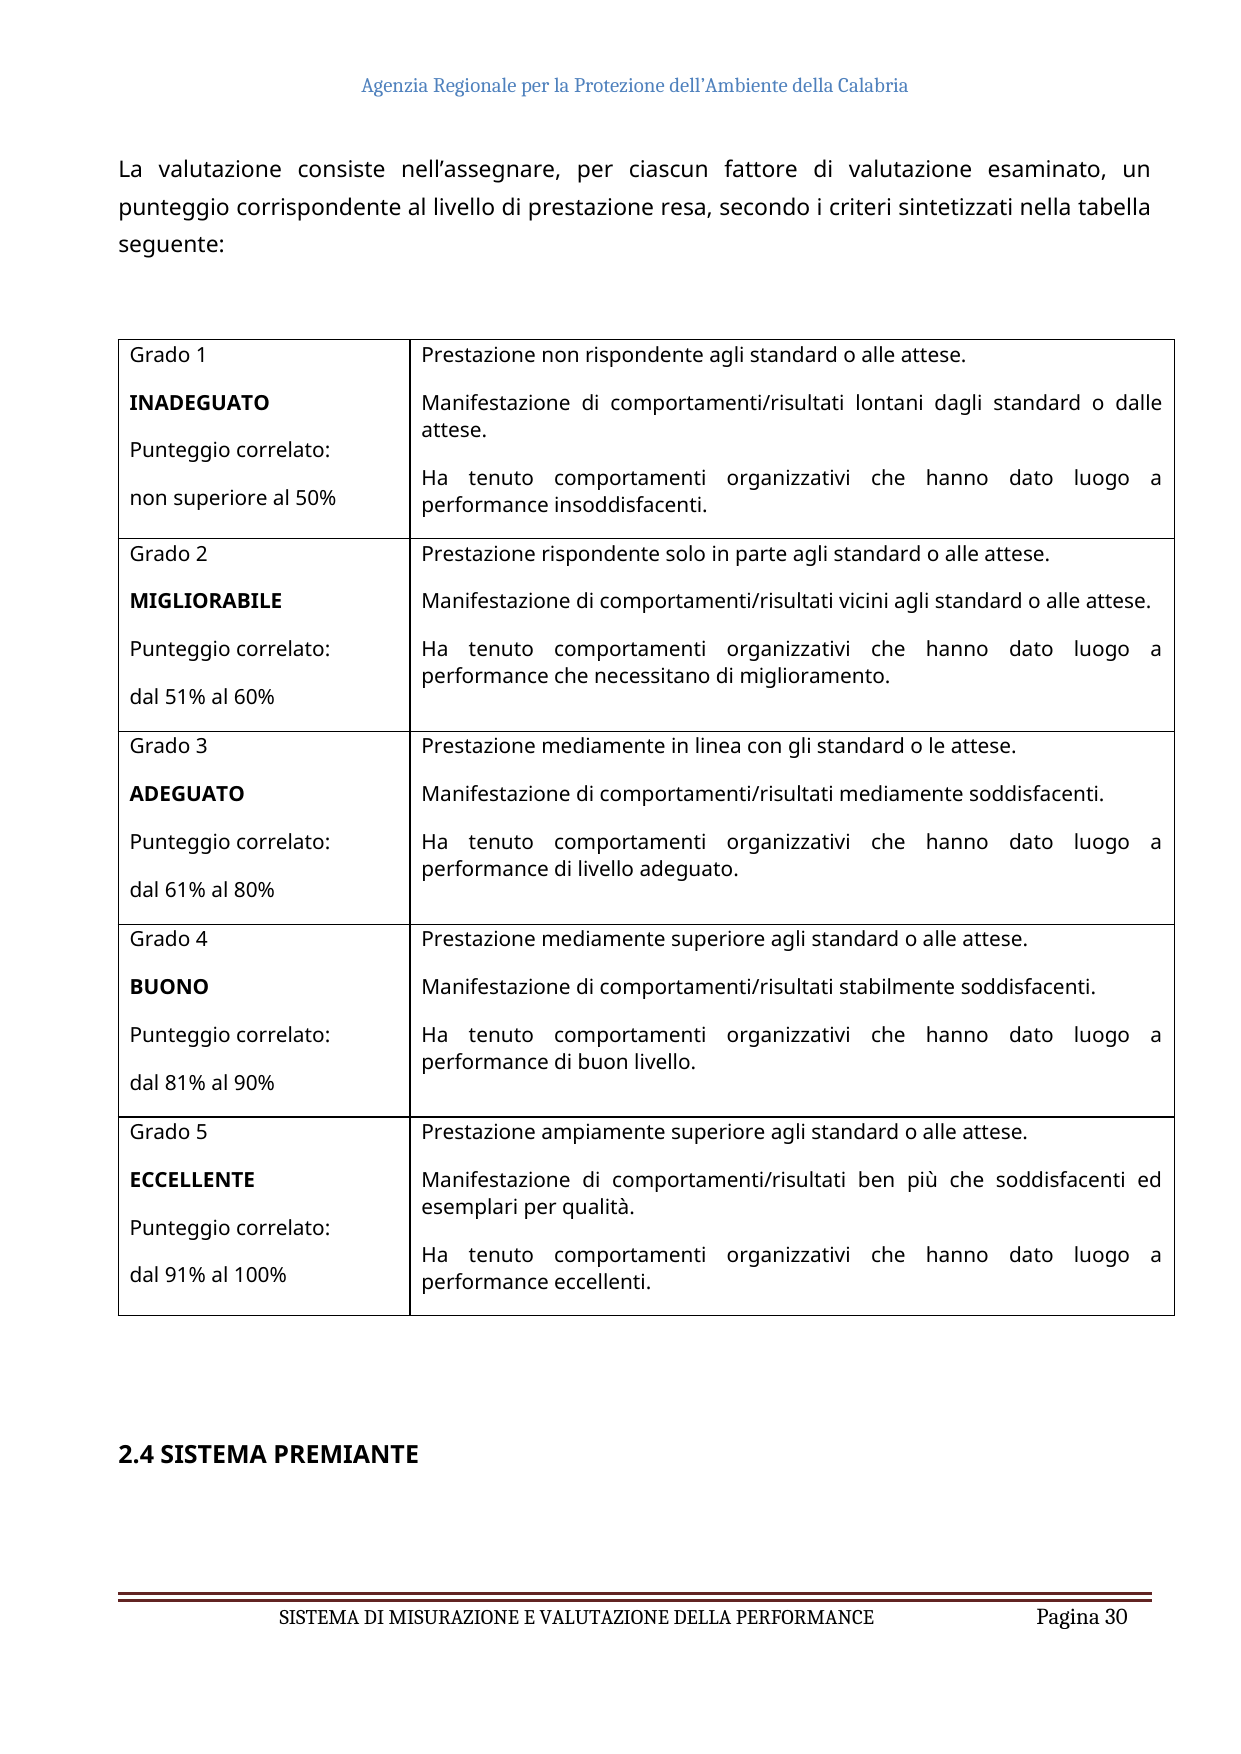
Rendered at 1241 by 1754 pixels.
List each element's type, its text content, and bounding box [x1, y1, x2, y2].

table_cell Grado 5 ECCELLENTE Punteggio correlato: dal 91% al 100% [119, 1118, 409, 1315]
text 2.4 SISTEMA PREMIANTE [118, 1433, 1152, 1471]
table_cell Prestazione mediamente superiore agli standard o alle attese. Manifestazione di comportamenti/risultati stabilmente soddisfacenti. Ha tenuto comportamenti organizzativi che hanno dato luogo a performance di buon livello. [411, 925, 1174, 1116]
table_cell Prestazione rispondente solo in parte agli standard o alle attese. Manifestazione di comportamenti/risultati vicini agli standard o alle attese. Ha tenuto comportamenti organizzativi che hanno dato luogo a performance che necessitano di miglioramento. [411, 539, 1174, 731]
table_cell Grado 2 MIGLIORABILE Punteggio correlato: dal 51% al 60% [119, 539, 409, 731]
table_header Grado 1 INADEGUATO Punteggio correlato: non superiore al 50% [119, 340, 409, 538]
table_cell Grado 3 ADEGUATO Punteggio correlato: dal 61% al 80% [119, 732, 409, 924]
table_header Prestazione non rispondente agli standard o alle attese. Manifestazione di comportamenti/risultati lontani dagli standard o dalle attese. Ha tenuto comportamenti organizzativi che hanno dato luogo a performance insoddisfacenti. [411, 340, 1174, 538]
text La valutazione consiste nell’assegnare, per ciascun fattore di valutazione esaminato, un punteggio corrispondente al livello di prestazione resa, secondo i criteri sintetizzati nella tabella seguente: [118, 148, 1152, 260]
table_cell Prestazione ampiamente superiore agli standard o alle attese. Manifestazione di comportamenti/risultati ben più che soddisfacenti ed esemplari per qualità. Ha tenuto comportamenti organizzativi che hanno dato luogo a performance eccellenti. [411, 1118, 1174, 1315]
table_cell Grado 4 BUONO Punteggio correlato: dal 81% al 90% [119, 925, 409, 1116]
table_cell Prestazione mediamente in linea con gli standard o le attese. Manifestazione di comportamenti/risultati mediamente soddisfacenti. Ha tenuto comportamenti organizzativi che hanno dato luogo a performance di livello adeguato. [411, 732, 1174, 924]
